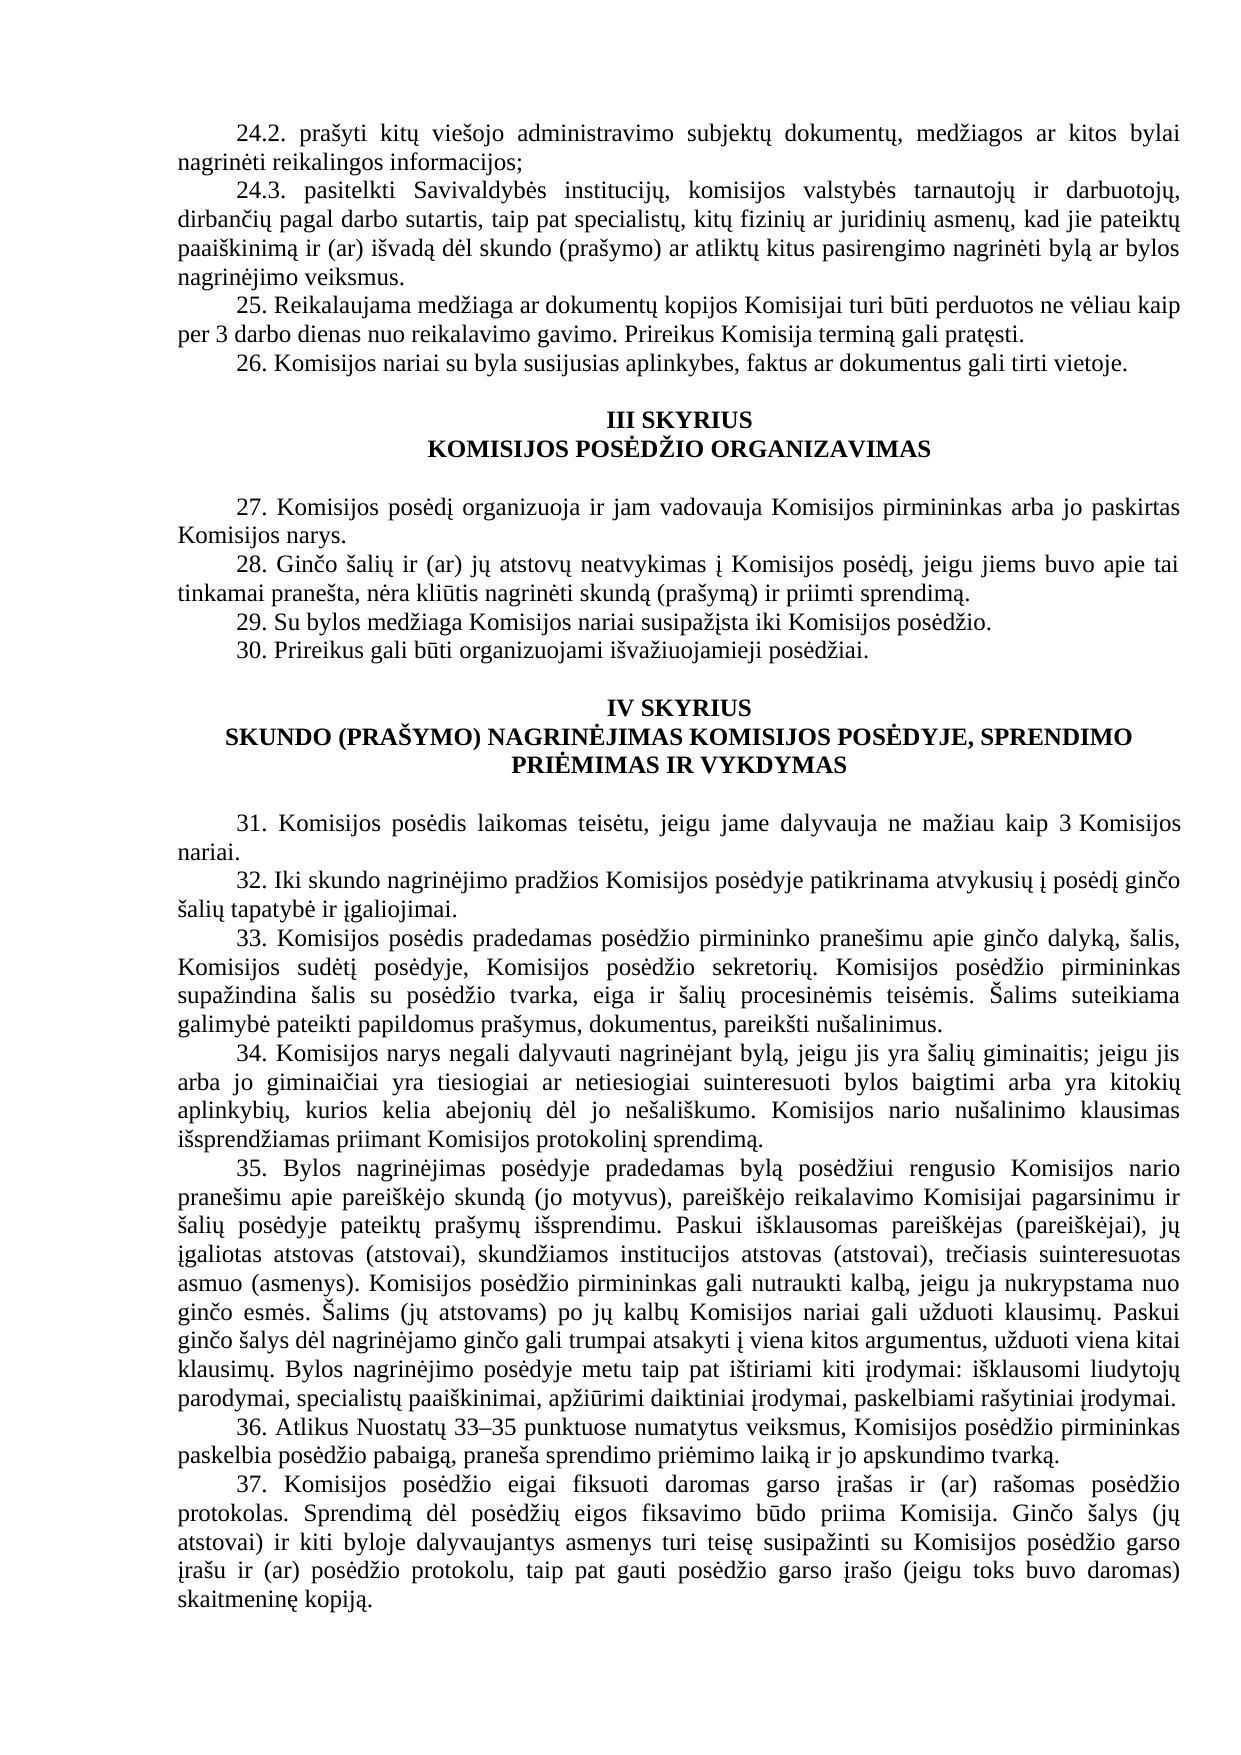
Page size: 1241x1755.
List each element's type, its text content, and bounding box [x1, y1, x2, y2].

text III SKYRIUS [177, 406, 1181, 434]
text 36. Atlikus Nuostatų 33–35 punktuose numatytus veiksmus, Komisijos posėdžio pirmininkas paskelbia posėdžio pabaigą, praneša sprendimo priėmimo laiką ir jo apskundimo tvarką. [177, 1412, 1181, 1469]
text 31. Komisijos posėdis laikomas teisėtu, jeigu jame dalyvauja ne mažiau kaip 3 Komisijos nariai. [177, 808, 1181, 866]
text 24.2. prašyti kitų viešojo administravimo subjektų dokumentų, medžiagos ar kitos bylai nagrinėti reikalingos informacijos; [177, 118, 1181, 176]
text 32. Iki skundo nagrinėjimo pradžios Komisijos posėdyje patikrinama atvykusių į posėdį ginčo šalių tapatybė ir įgaliojimai. [177, 866, 1181, 923]
text 37. Komisijos posėdžio eigai fiksuoti daromas garso įrašas ir (ar) rašomas posėdžio protokolas. Sprendimą dėl posėdžių eigos fiksavimo būdo priima Komisija. Ginčo šalys (jų atstovai) ir kiti byloje dalyvaujantys asmenys turi teisę susipažinti su Komisijos posėdžio garso įrašu ir (ar) posėdžio protokolu, taip pat gauti posėdžio garso įrašo (jeigu toks buvo daromas) skaitmeninę kopiją. [177, 1469, 1181, 1613]
text 28. Ginčo šalių ir (ar) jų atstovų neatvykimas į Komisijos posėdį, jeigu jiems buvo apie tai tinkamai pranešta, nėra kliūtis nagrinėti skundą (prašymą) ir priimti sprendimą. [177, 549, 1181, 607]
text IV SKYRIUS [177, 693, 1181, 722]
text 27. Komisijos posėdį organizuoja ir jam vadovauja Komisijos pirmininkas arba jo paskirtas Komisijos narys. [177, 492, 1181, 549]
text SKUNDO (PRAŠYMO) NAGRINĖJIMAS KOMISIJOS POSĖDYJE, SPRENDIMO PRIĖMIMAS IR VYKDYMAS [177, 722, 1181, 779]
text 24.3. pasitelkti Savivaldybės institucijų, komisijos valstybės tarnautojų ir darbuotojų, dirbančių pagal darbo sutartis, taip pat specialistų, kitų fizinių ar juridinių asmenų, kad jie pateiktų paaiškinimą ir (ar) išvadą dėl skundo (prašymo) ar atliktų kitus pasirengimo nagrinėti bylą ar bylos nagrinėjimo veiksmus. [177, 176, 1181, 291]
text 33. Komisijos posėdis pradedamas posėdžio pirmininko pranešimu apie ginčo dalyką, šalis, Komisijos sudėtį posėdyje, Komisijos posėdžio sekretorių. Komisijos posėdžio pirmininkas supažindina šalis su posėdžio tvarka, eiga ir šalių procesinėmis teisėmis. Šalims suteikiama galimybė pateikti papildomus prašymus, dokumentus, pareikšti nušalinimus. [177, 923, 1181, 1038]
text 30. Prireikus gali būti organizuojami išvažiuojamieji posėdžiai. [177, 636, 1181, 664]
text 26. Komisijos nariai su byla susijusias aplinkybes, faktus ar dokumentus gali tirti vietoje. [177, 348, 1181, 377]
text 35. Bylos nagrinėjimas posėdyje pradedamas bylą posėdžiui rengusio Komisijos nario pranešimu apie pareiškėjo skundą (jo motyvus), pareiškėjo reikalavimo Komisijai pagarsinimu ir šalių posėdyje pateiktų prašymų išsprendimu. Paskui išklausomas pareiškėjas (pareiškėjai), jų įgaliotas atstovas (atstovai), skundžiamos institucijos atstovas (atstovai), trečiasis suinteresuotas asmuo (asmenys). Komisijos posėdžio pirmininkas gali nutraukti kalbą, jeigu ja nukrypstama nuo ginčo esmės. Šalims (jų atstovams) po jų kalbų Komisijos nariai gali užduoti klausimų. Paskui ginčo šalys dėl nagrinėjamo ginčo gali trumpai atsakyti į viena kitos argumentus, užduoti viena kitai klausimų. Bylos nagrinėjimo posėdyje metu taip pat ištiriami kiti įrodymai: išklausomi liudytojų parodymai, specialistų paaiškinimai, apžiūrimi daiktiniai įrodymai, paskelbiami rašytiniai įrodymai. [177, 1153, 1181, 1412]
text KOMISIJOS POSĖDŽIO ORGANIZAVIMAS [177, 434, 1181, 463]
text 34. Komisijos narys negali dalyvauti nagrinėjant bylą, jeigu jis yra šalių giminaitis; jeigu jis arba jo giminaičiai yra tiesiogiai ar netiesiogiai suinteresuoti bylos baigtimi arba yra kitokių aplinkybių, kurios kelia abejonių dėl jo nešališkumo. Komisijos nario nušalinimo klausimas išsprendžiamas priimant Komisijos protokolinį sprendimą. [177, 1038, 1181, 1153]
text 25. Reikalaujama medžiaga ar dokumentų kopijos Komisijai turi būti perduotos ne vėliau kaip per 3 darbo dienas nuo reikalavimo gavimo. Prireikus Komisija terminą gali pratęsti. [177, 291, 1181, 348]
text 29. Su bylos medžiaga Komisijos nariai susipažįsta iki Komisijos posėdžio. [177, 607, 1181, 636]
